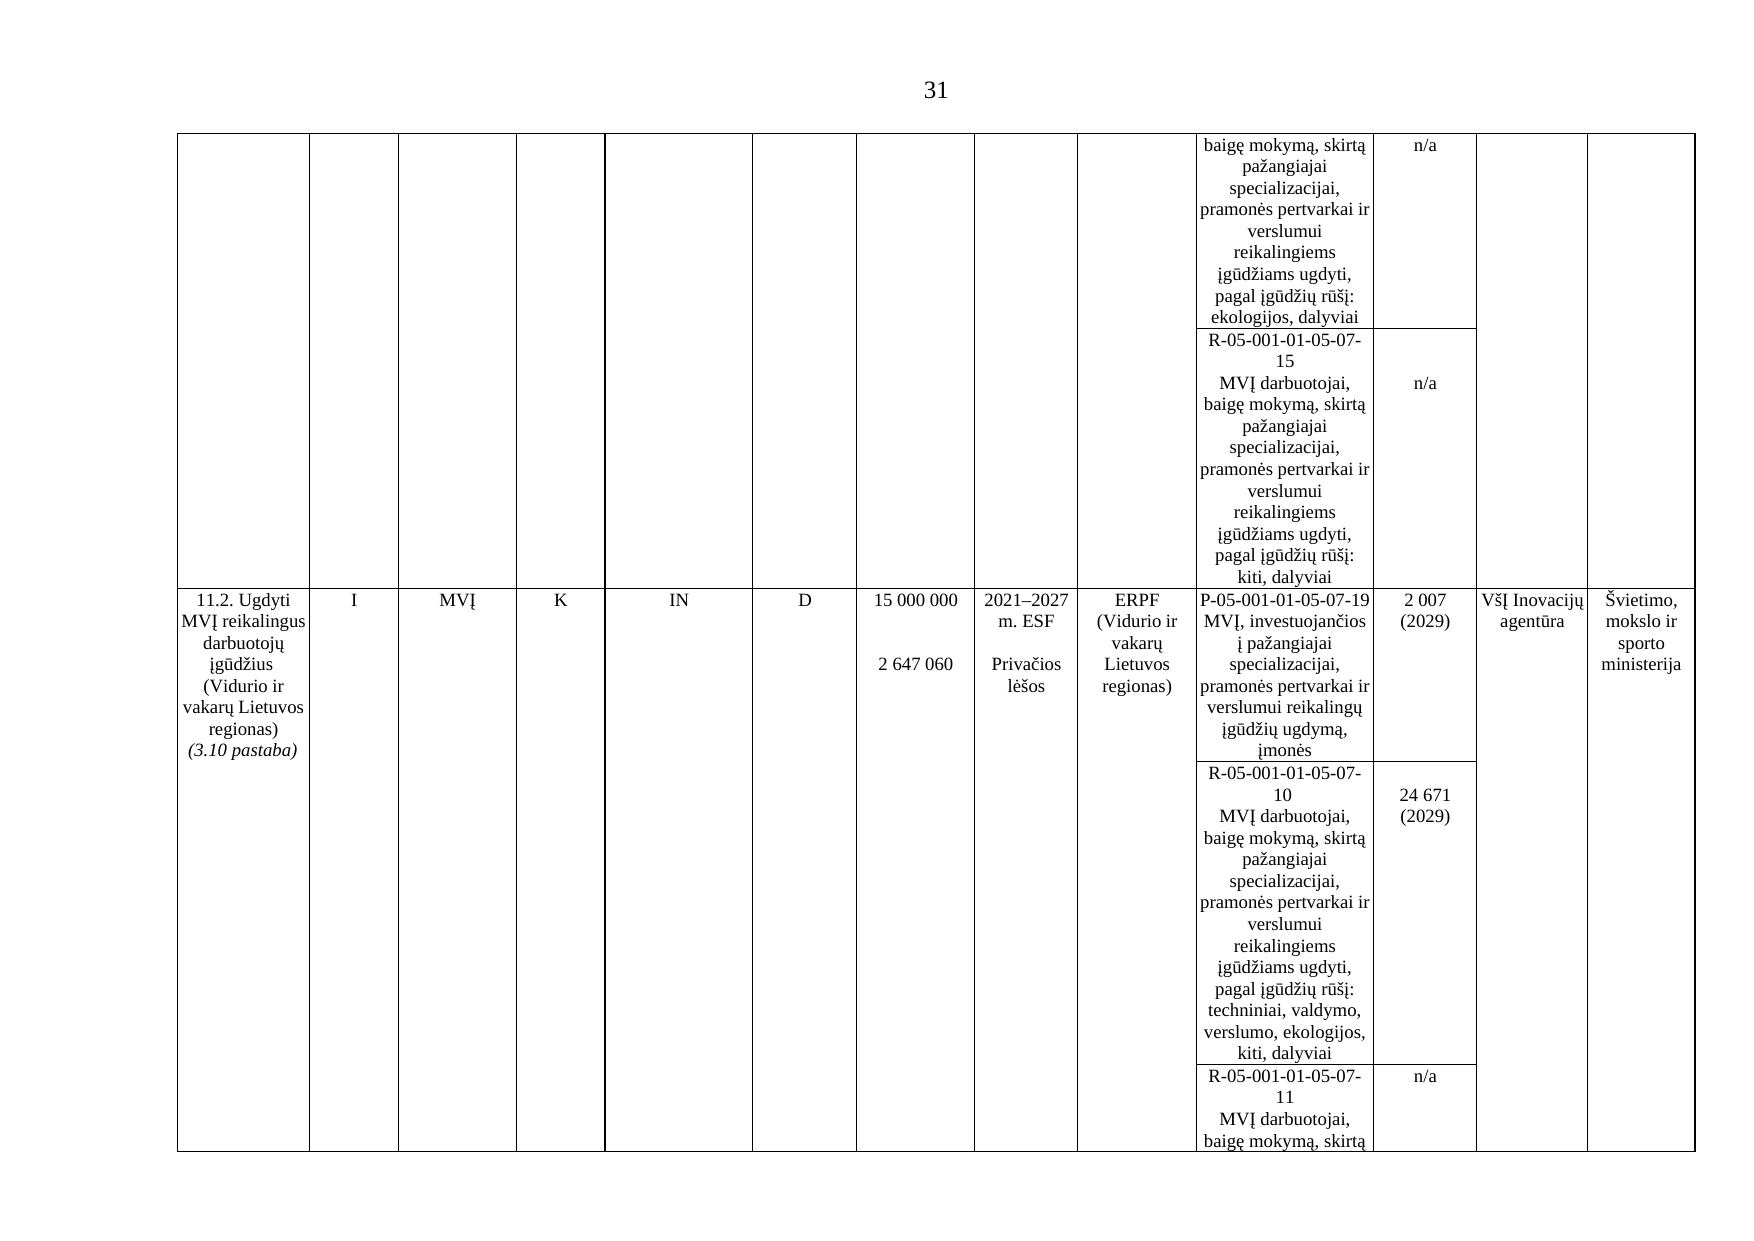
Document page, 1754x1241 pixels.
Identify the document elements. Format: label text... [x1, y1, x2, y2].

table_cell VšĮ Inovacijų agentūra [1477, 589, 1587, 1151]
table_cell R-05-001-01-05-07-11 MVĮ darbuotojai, baigę mokymą, skirtą [1197, 1065, 1373, 1151]
table_cell ERPF (Vidurio ir vakarų Lietuvos regionas) [1078, 589, 1196, 1151]
table_cell [606, 134, 752, 587]
table_cell R-05-001-01-05-07-10 MVĮ darbuotojai, baigę mokymą, skirtą pažangiajai specializacijai, pramonės pertvarkai ir verslumui reikalingiems įgūdžiams ugdyti, pagal įgūdžių rūšį: techniniai, valdymo, verslumo, ekologijos, kiti, dalyviai [1197, 762, 1373, 1064]
table_cell [310, 134, 398, 587]
table_cell 24 671 (2029) [1374, 762, 1476, 1064]
table_cell [857, 134, 974, 587]
table_cell IN [606, 589, 752, 1151]
table_cell [517, 134, 604, 587]
table_cell [1078, 134, 1196, 587]
table_cell [178, 134, 309, 587]
table_cell R-05-001-01-05-07-15 MVĮ darbuotojai, baigę mokymą, skirtą pažangiajai specializacijai, pramonės pertvarkai ir verslumui reikalingiems įgūdžiams ugdyti, pagal įgūdžių rūšį: kiti, dalyviai [1197, 329, 1373, 587]
table_cell 15 000 000 2 647 060 [857, 589, 974, 1151]
table_cell I [310, 589, 398, 1151]
table_cell [399, 134, 516, 587]
table_cell [975, 134, 1077, 587]
table_cell n/a [1374, 1065, 1476, 1151]
table_cell [1588, 134, 1694, 587]
table_cell [1477, 134, 1587, 587]
table_cell K [517, 589, 604, 1151]
table_cell [753, 134, 856, 587]
table_cell 2021–2027 m. ESF Privačios lėšos [975, 589, 1077, 1151]
table_cell 11.2. Ugdyti MVĮ reikalingus darbuotojų įgūdžius (Vidurio ir vakarų Lietuvos regionas) (3.10 pastaba) [178, 589, 309, 1151]
table_cell D [753, 589, 856, 1151]
table_cell Švietimo, mokslo ir sporto ministerija [1588, 589, 1694, 1151]
table_cell 2 007 (2029) [1374, 589, 1476, 761]
table_cell n/a [1374, 134, 1476, 328]
table_cell n/a [1374, 329, 1476, 587]
table_cell P-05-001-01-05-07-19 MVĮ, investuojančios į pažangiajai specializacijai, pramonės pertvarkai ir verslumui reikalingų įgūdžių ugdymą, įmonės [1197, 589, 1373, 761]
table_cell baigę mokymą, skirtą pažangiajai specializacijai, pramonės pertvarkai ir verslumui reikalingiems įgūdžiams ugdyti, pagal įgūdžių rūšį: ekologijos, dalyviai [1197, 134, 1373, 328]
table_cell MVĮ [399, 589, 516, 1151]
